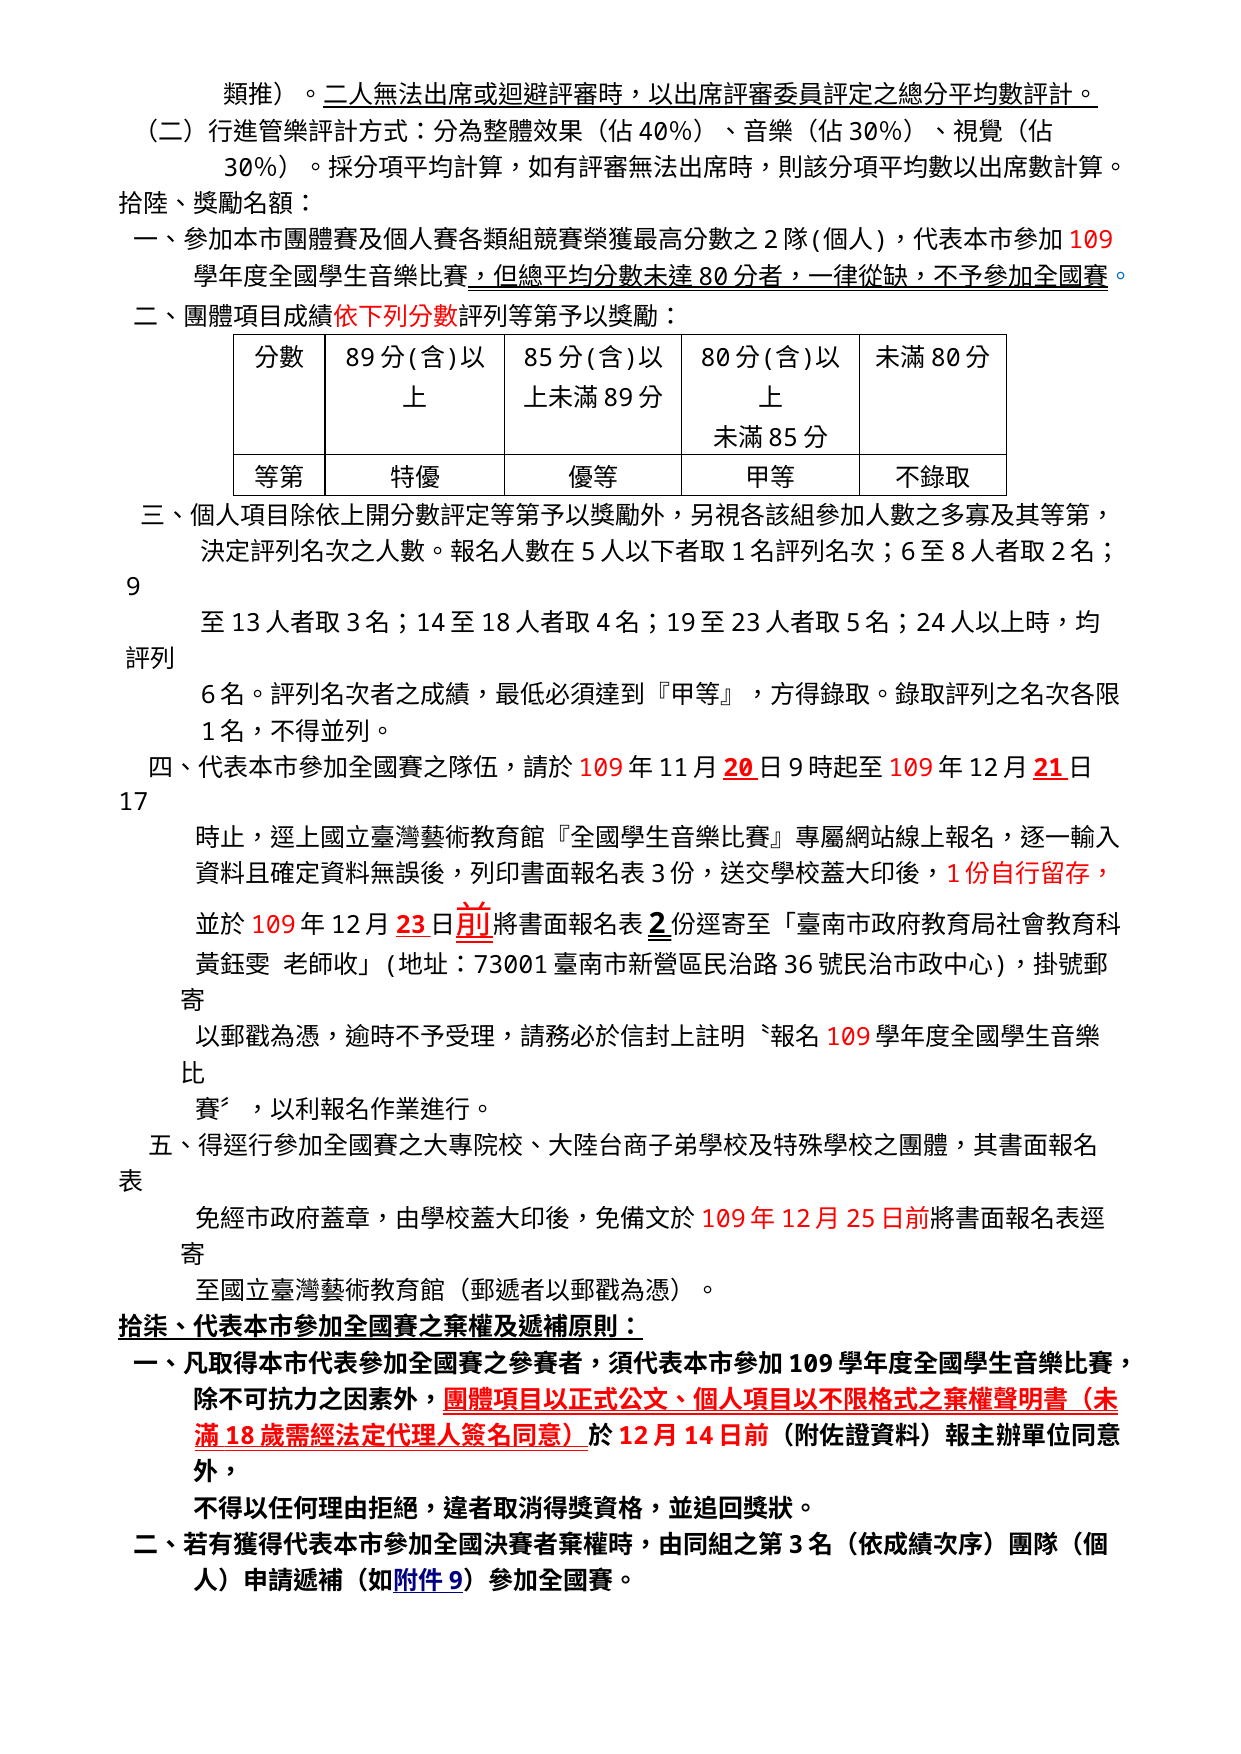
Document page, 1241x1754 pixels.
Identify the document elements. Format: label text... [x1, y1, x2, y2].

text 三、個人項目除依上開分數評定等第予以獎勵外，另視各該組參加人數之多寡及其等第， [126, 496, 1122, 532]
text 二、若有獲得代表本市參加全國決賽者棄權時，由同組之第3名（依成績次序）團隊（個 [118, 1524, 1122, 1561]
table_cell 不錄取 [860, 455, 1006, 494]
text 決定評列名次之人數。報名人數在5人以下者取1名評列名次；6至8人者取2名；9 [126, 532, 1122, 602]
text 四、代表本市參加全國賽之隊伍，請於109年11月20日9時起至109年12月21日17 [118, 747, 1122, 817]
table_cell 等第 [234, 455, 324, 494]
table_header 分數 [234, 335, 324, 454]
table_header 未滿80分 [860, 335, 1006, 454]
text 至國立臺灣藝術教育館（郵遞者以郵戳為憑）。 [181, 1271, 1122, 1307]
text 除不可抗力之因素外，團體項目以正式公文、個人項目以不限格式之棄權聲明書（未 [118, 1379, 1122, 1416]
text 拾柒、代表本市參加全國賽之棄權及遞補原則： [118, 1307, 1122, 1343]
table_cell 特優 [326, 455, 504, 494]
text 人）申請遞補（如附件9）參加全國賽。 [118, 1561, 1122, 1597]
text 一、參加本市團體賽及個人賽各類組競賽榮獲最高分數之2隊(個人)，代表本市參加109 [118, 220, 1122, 256]
text 至13人者取3名；14至18人者取4名；19至23人者取5名；24人以上時，均評列 [126, 602, 1122, 675]
text 1名，不得並列。 [126, 711, 1122, 747]
text （二）行進管樂評計方式：分為整體效果（佔40％）、音樂（佔30％）、視覺（佔 [118, 111, 1122, 147]
text 6名。評列名次者之成績，最低必須達到『甲等』，方得錄取。錄取評列之名次各限 [126, 675, 1122, 711]
text 並於109年12月23日前將書面報名表2份逕寄至「臺南市政府教育局社會教育科 [181, 890, 1122, 944]
text 賽〞，以利報名作業進行。 [181, 1089, 1122, 1126]
text 二、團體項目成績依下列分數評列等第予以獎勵： [118, 292, 1122, 334]
text 時止，逕上國立臺灣藝術教育館『全國學生音樂比賽』專屬網站線上報名，逐一輸入 [181, 817, 1122, 854]
text 五、得逕行參加全國賽之大專院校、大陸台商子弟學校及特殊學校之團體，其書面報名表 [118, 1126, 1122, 1198]
text 類推）。二人無法出席或迴避評審時，以出席評審委員評定之總分平均數評計。 [118, 75, 1122, 111]
text 一、凡取得本市代表參加全國賽之參賽者，須代表本市參加109學年度全國學生音樂比賽， [118, 1343, 1122, 1379]
text 黃鈺雯 老師收」(地址：73001臺南市新營區民治路36號民治市政中心)，掛號郵寄 [181, 944, 1122, 1017]
text 學年度全國學生音樂比賽，但總平均分數未達80分者，一律從缺，不予參加全國賽。 [118, 256, 1122, 292]
text 拾陸、獎勵名額： [118, 184, 1122, 220]
text 不得以任何理由拒絕，違者取消得獎資格，並追回獎狀。 [118, 1488, 1122, 1524]
text 以郵戳為憑，逾時不予受理，請務必於信封上註明〝報名109學年度全國學生音樂比 [181, 1017, 1122, 1089]
table_header 85分(含)以上未滿89分 [505, 335, 681, 454]
table_header 80分(含)以上 未滿85分 [682, 335, 859, 454]
table_cell 甲等 [682, 455, 859, 494]
text 滿18歲需經法定代理人簽名同意）於12月14日前（附佐證資料）報主辦單位同意外， [118, 1416, 1122, 1488]
text 30％）。採分項平均計算，如有評審無法出席時，則該分項平均數以出席數計算。 [118, 147, 1122, 184]
table_cell 優等 [505, 455, 681, 494]
text 免經市政府蓋章，由學校蓋大印後，免備文於109年12月25日前將書面報名表逕寄 [181, 1198, 1122, 1271]
table_header 89分(含)以上 [326, 335, 504, 454]
text 資料且確定資料無誤後，列印書面報名表3份，送交學校蓋大印後，1份自行留存， [181, 854, 1122, 890]
